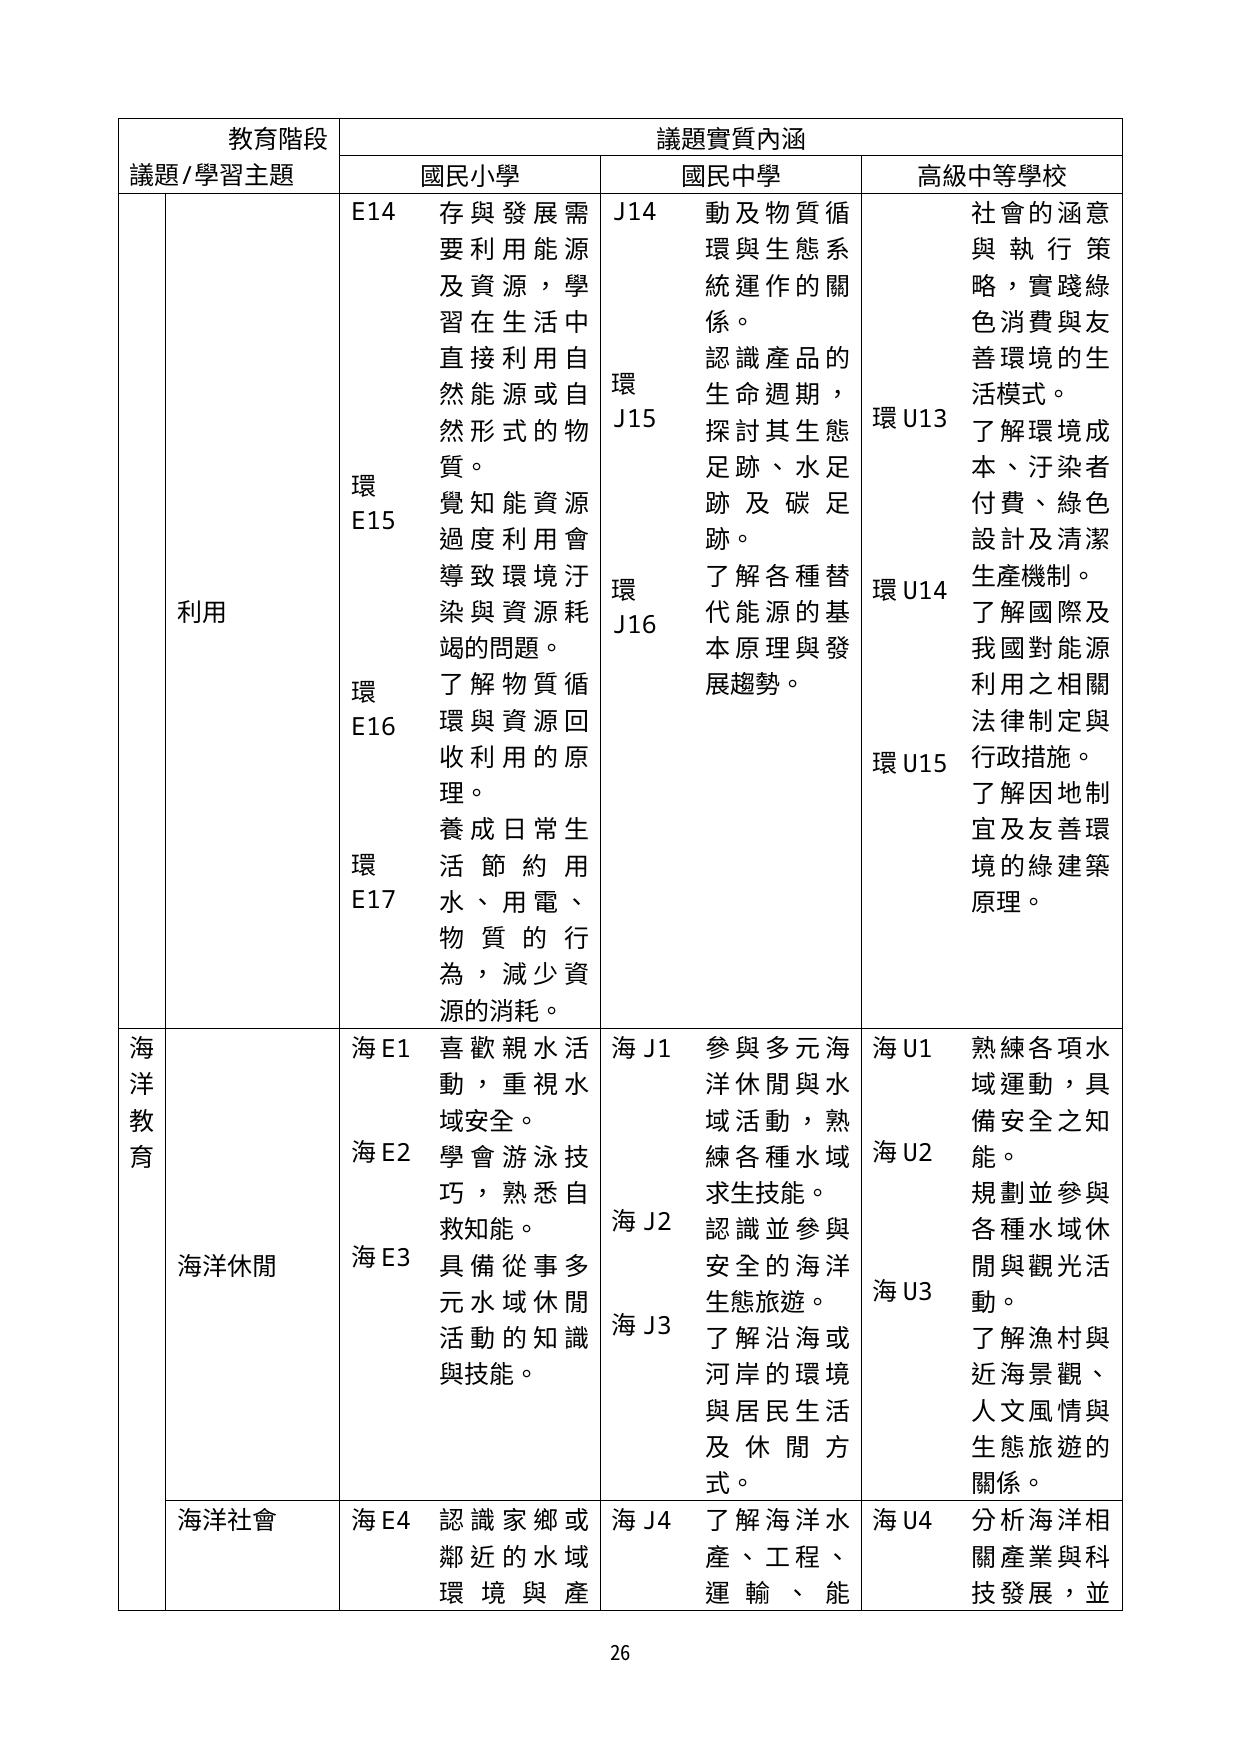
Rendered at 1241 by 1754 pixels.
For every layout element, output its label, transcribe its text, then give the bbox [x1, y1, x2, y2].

table_cell 認識家鄉或鄰近的水域環境與產 [428, 1501, 600, 1609]
table_cell 海E4 [340, 1501, 428, 1609]
table_cell [119, 194, 165, 1027]
table_cell 存與發展需要利用能源及資源，學習在生活中直接利用自然能源或自然形式的物質。 覺知能資源過度利用會導致環境汙染與資源耗竭的問題。 了解物質循環與資源回收利用的原理。 養成日常生活節約用水、用電、物質的行為，減少資源的消耗。 [428, 194, 600, 1027]
table_cell 社會的涵意與執行策略，實踐綠色消費與友善環境的生活模式。 了解環境成本、汙染者付費、綠色設計及清潔生產機制。 了解國際及我國對能源利用之相關法律制定與行政措施。 了解因地制宜及友善環境的綠建築原理。 [960, 194, 1122, 1027]
table_header 教育階段 議題/學習主題 [119, 119, 339, 193]
table_cell 熟練各項水域運動，具備安全之知能。 規劃並參與各種水域休閒與觀光活動。 了解漁村與近海景觀、人文風情與生態旅遊的關係。 [960, 1029, 1122, 1500]
table_cell 國民中學 [601, 156, 861, 193]
table_cell 了解海洋水產、工程、運輸、能 [694, 1501, 861, 1609]
table_cell J14 環J15 環J16 [601, 194, 694, 1027]
table_cell 動及物質循環與生態系統運作的關係。 認識產品的生命週期，探討其生態足跡、水足跡及碳足跡。 了解各種替代能源的基本原理與發展趨勢。 [694, 194, 861, 1027]
table_cell 利用 [166, 194, 339, 1027]
table_cell 國民小學 [340, 156, 600, 193]
table_cell 海E1 海E2 海E3 [340, 1029, 428, 1500]
table_cell 參與多元海洋休閒與水域活動，熟練各種水域求生技能。 認識並參與安全的海洋生態旅遊。 了解沿海或河岸的環境與居民生活及休閒方式。 [694, 1029, 861, 1500]
table_cell 分析海洋相關產業與科技發展，並 [960, 1501, 1122, 1609]
table_cell 海洋休閒 [166, 1029, 339, 1500]
table_cell 海J1 海J2 海J3 [601, 1029, 694, 1500]
table_cell E14 環E15 環E16 環E17 [340, 194, 428, 1027]
table_cell 海J4 [601, 1501, 694, 1609]
table_header 議題實質內涵 [340, 119, 1122, 155]
table_cell 海U4 [862, 1501, 960, 1609]
table_cell 海洋教育 [119, 1029, 165, 1609]
table_cell 環U13 環U14 環U15 [862, 194, 960, 1027]
table_cell 喜歡親水活動，重視水域安全。 學會游泳技巧，熟悉自救知能。 具備從事多元水域休閒活動的知識與技能。 [428, 1029, 600, 1500]
table_cell 海U1 海U2 海U3 [862, 1029, 960, 1500]
table_cell 海洋社會 [166, 1501, 339, 1609]
table_cell 高級中等學校 [862, 156, 1122, 193]
